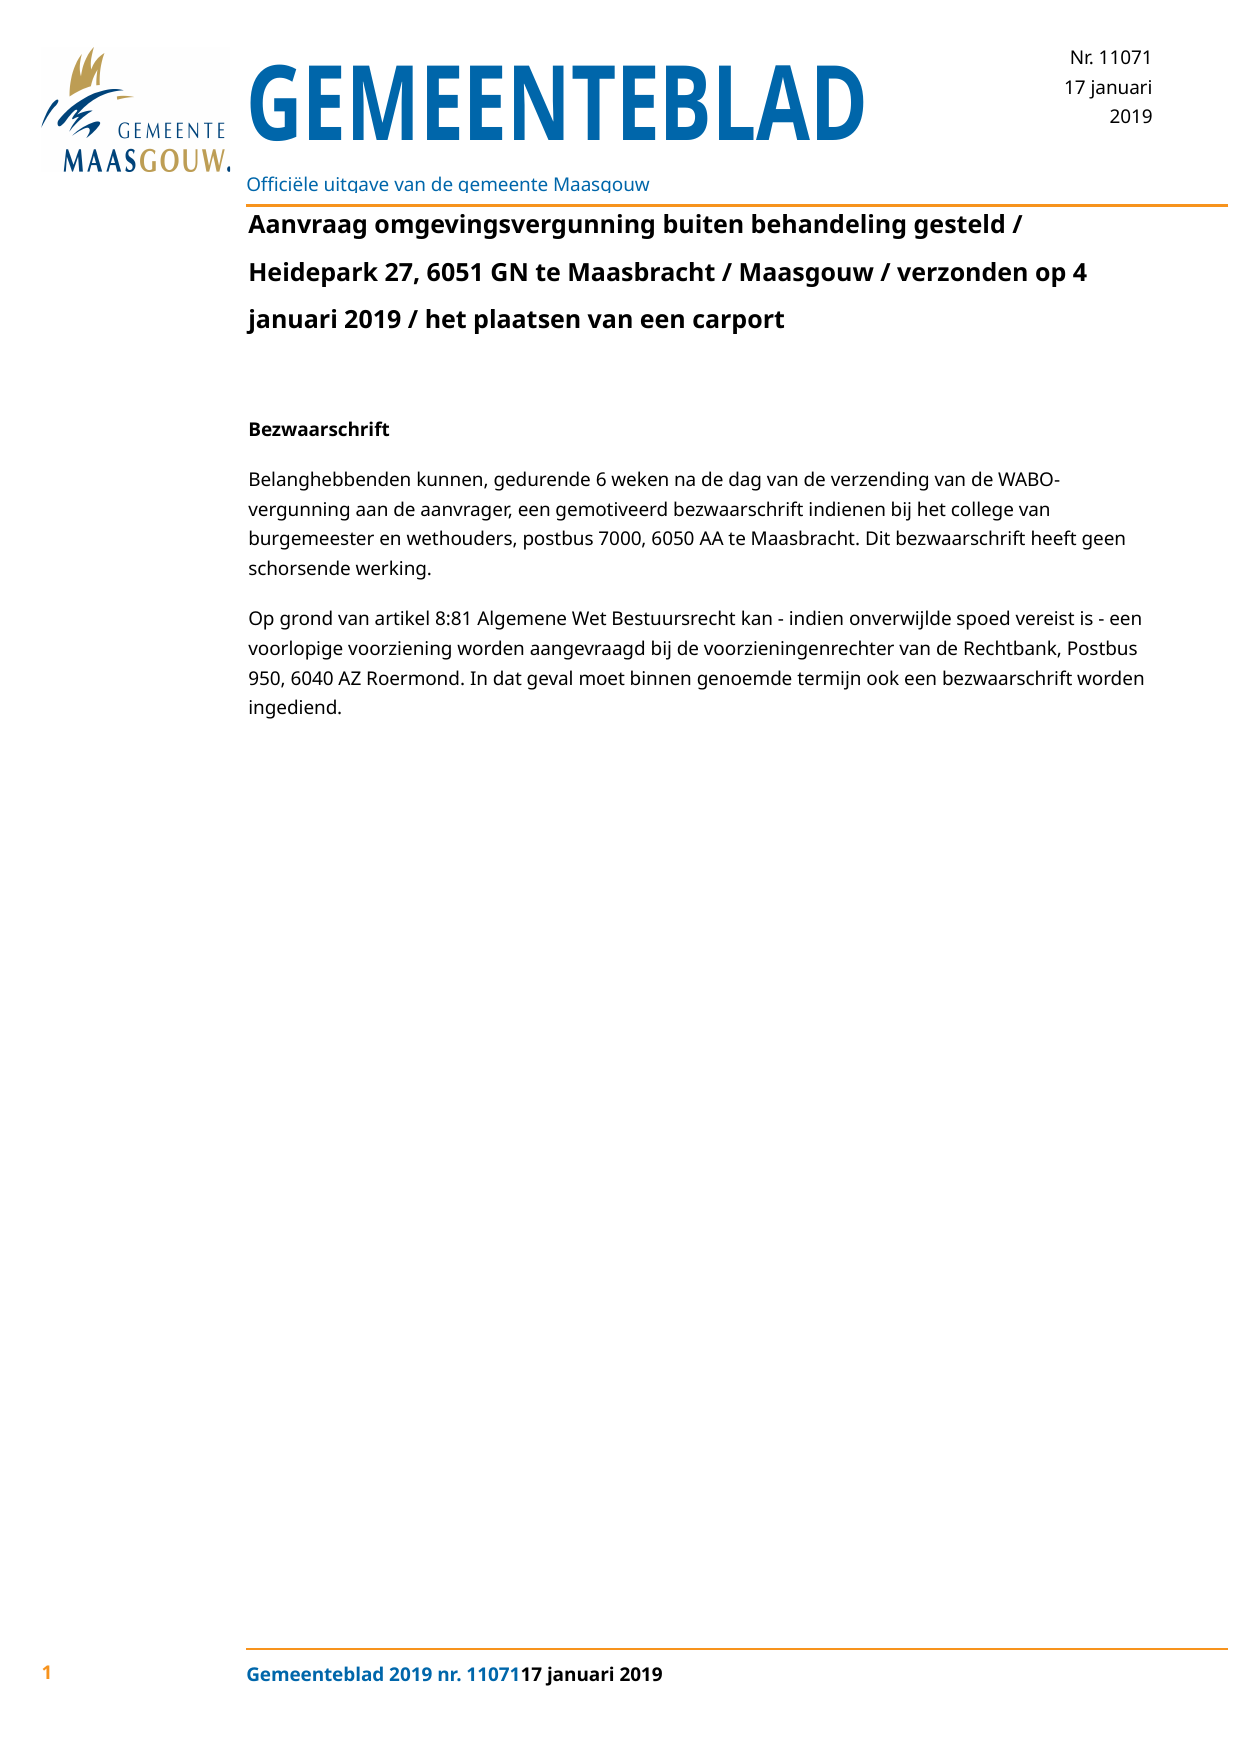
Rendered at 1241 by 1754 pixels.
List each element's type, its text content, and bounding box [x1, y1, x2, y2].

picture [41, 47, 231, 172]
text Aanvraag omgevingsvergunning buiten behandeling gesteld / Heidepark 27, 6051 GN te Maasbracht / Maasgouw / verzonden op 4 januari 2019 / het plaatsen van een carport [248, 207, 1152, 336]
text Op grond van artikel 8:81 Algemene Wet Bestuursrecht kan - indien onverwijlde spoed vereist is - een voorlopige voorziening worden aangevraagd bij de voorzieningenrechter van de Rechtbank, Postbus 950, 6040 AZ Roermond. In dat geval moet binnen genoemde termijn ook een bezwaarschrift worden ingediend. [248, 606, 1152, 720]
text Bezwaarschrift [248, 416, 1152, 442]
text Belanghebbenden kunnen, gedurende 6 weken na de dag van de verzending van de WABO-vergunning aan de aanvrager, een gemotiveerd bezwaarschrift indienen bij het college van burgemeester en wethouders, postbus 7000, 6050 AA te Maasbracht. Dit bezwaarschrift heeft geen schorsende werking. [248, 466, 1152, 581]
